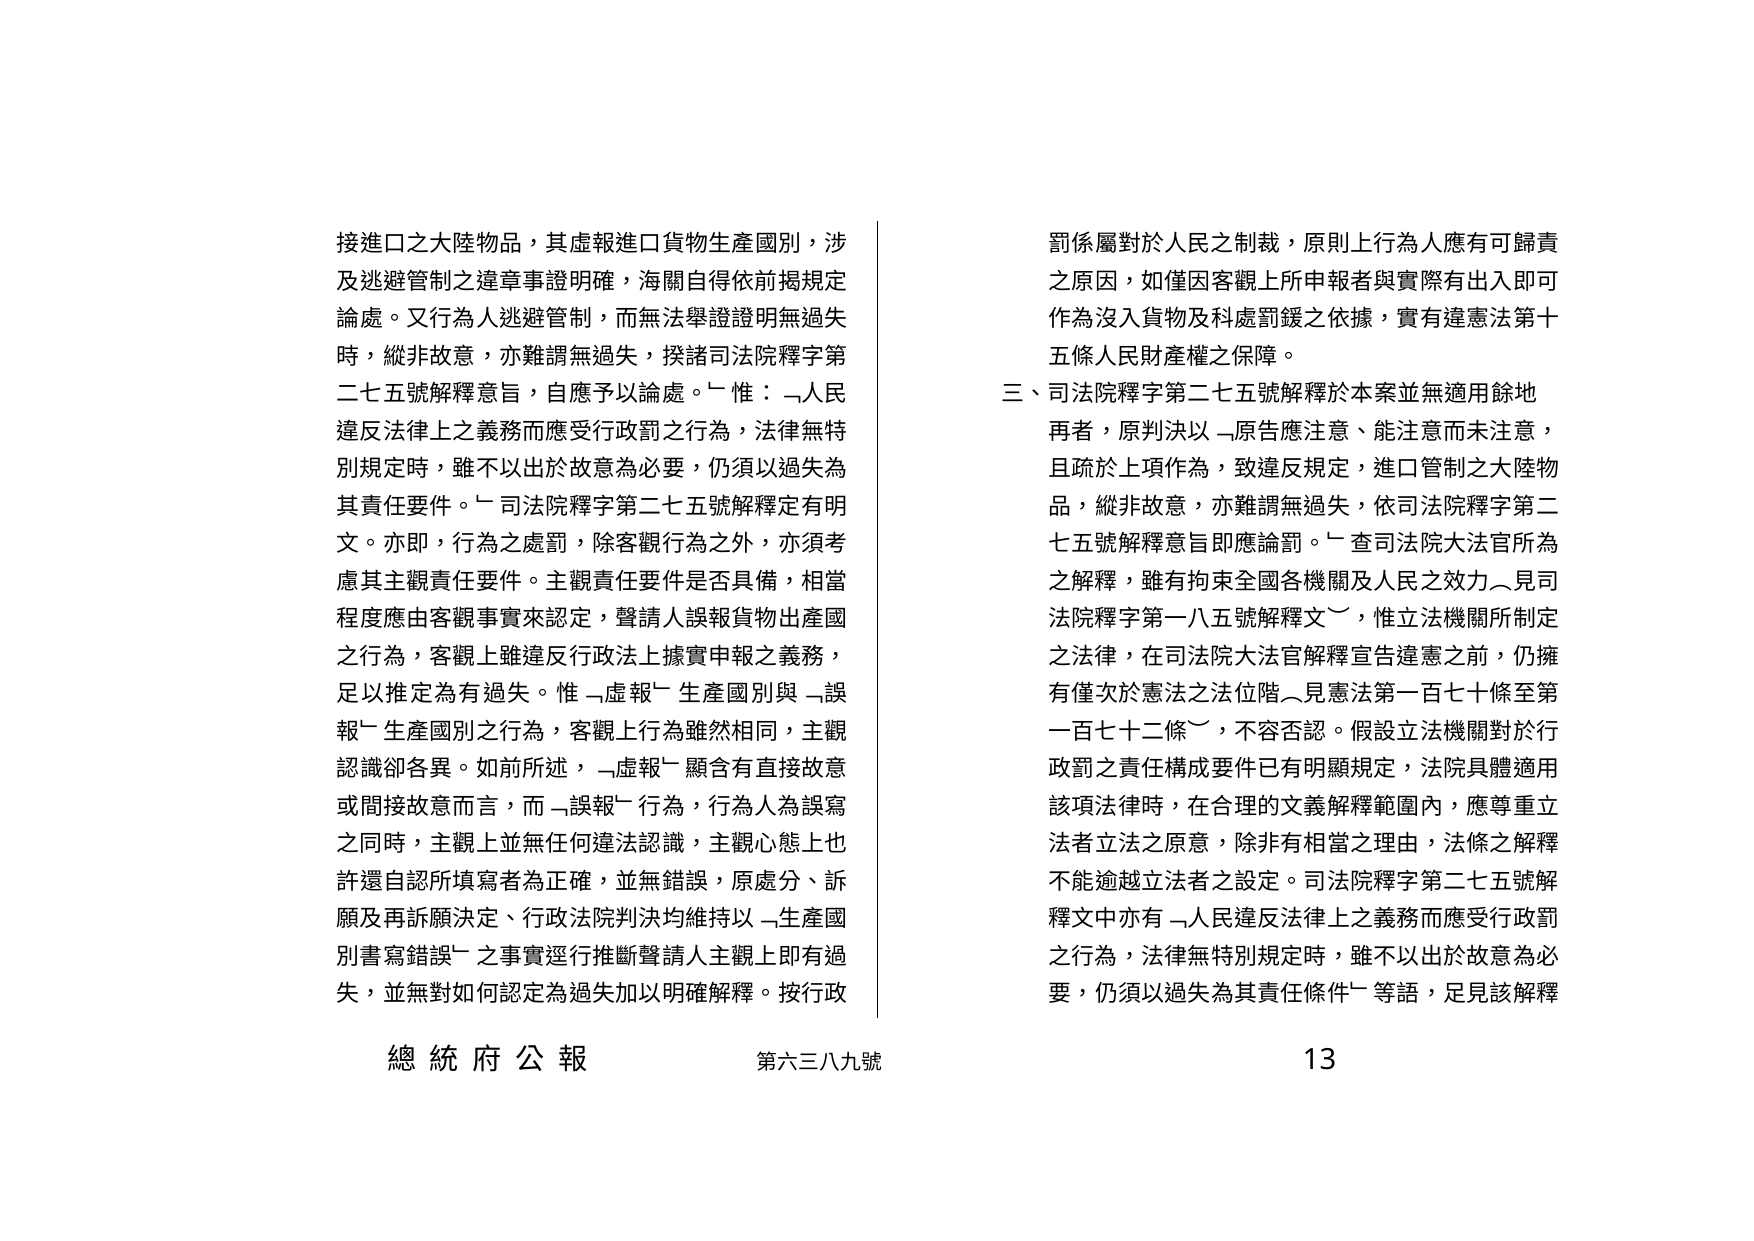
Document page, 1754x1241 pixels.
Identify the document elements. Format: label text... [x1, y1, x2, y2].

text 二、人民違反法律上之義務而應受行政罰之行為，應考慮行為人主觀上故意過失之責任條件。按﹁人民因違反法律上義務而應受之行政罰，係屬對人民之制裁，原則上行為人應有可歸責之原因。﹂司法院釋字第二七五號解釋理由書內有明確說明。原判決謂﹁……進口貨物之是否有虛報情事，係以報單上原申報者與實際來貨是否相符為認定之依據，凡涉有虛報行為，即應依法論處，且依財政部……函釋示，輸入台灣地區與大陸地區貿易許可辦法規定不得輸入之大陸物品，屬於海關緝私條例第三十七條所稱﹃管制﹄之範疇，則原告進口屬經濟部公告不准間接進口之大陸物品，其虛報進口貨物生產國別，涉及逃避管制之違章事證明確，海關自得依前揭規定論處。又行為人逃避管制，而無法舉證證明無過失時，縱非故意，亦難謂無過失，揆諸司法院釋字第二七五號解釋意旨，自應予以論處。﹂惟：﹁人民違反法律上之義務而應受行政罰之行為，法律無特別規定時，雖不以出於故意為必要，仍須以過失為其責任要件。﹂司法院釋字第二七五號解釋定有明文。亦即，行為之處罰，除客觀行為之外，亦須考慮其主觀責任要件。主觀責任要件是否具備，相當程度應由客觀事實來認定，聲請人誤報貨物出產國之行為，客觀上雖違反行政法上據實申報之義務，足以推定為有過失。惟﹁虛報﹂生產國別與﹁誤報﹂生產國別之行為，客觀上行為雖然相同，主觀認識卻各異。如前所述，﹁虛報﹂顯含有直接故意或間接故意而言，而﹁誤報﹂行為，行為人為誤寫之同時，主觀上並無任何違法認識，主觀心態上也許還自認所填寫者為正確，並無錯誤，原處分、訴願及再訴願決定、行政法院判決均維持以﹁生產國別書寫錯誤﹂之事實逕行推斷聲請人主觀上即有過失，並無對如何認定為過失加以明確解釋。按行政罰係屬對於人民之制裁，原則上行為人應有可歸責之原因，如僅因客觀上所申報者與實際有出入即可作為沒入貨物及科處罰鍰之依據，實有違憲法第十五條人民財產權之保障。 [289, 222, 847, 1009]
text 再者，原判決以﹁原告應注意、能注意而未注意，且疏於上項作為，致違反規定，進口管制之大陸物品，縱非故意，亦難謂無過失，依司法院釋字第二七五號解釋意旨即應論罰。﹂查司法院大法官所為之解釋，雖有拘束全國各機關及人民之效力︵見司法院釋字第一八五號解釋文︶，惟立法機關所制定之法律，在司法院大法官解釋宣告違憲之前，仍擁有僅次於憲法之法位階︵見憲法第一百七十條至第一百七十二條︶，不容否認。假設立法機關對於行政罰之責任構成要件已有明顯規定，法院具體適用該項法律時，在合理的文義解釋範圍內，應尊重立法者立法之原意，除非有相當之理由，法條之解釋不能逾越立法者之設定。司法院釋字第二七五號解釋文中亦有﹁人民違反法律上之義務而應受行政罰之行為，法律無特別規定時，雖不以出於故意為必要，仍須以過失為其責任條件﹂等語，足見該解釋文之原意，並無片面排除立法者得就行政罰之主觀責任要件加以設定之固有權能，學說上亦認為本解釋為立法不足時之補充性規範，即個別法律條文對行政罰故意過失無特別規定時才予以適用︵註二︶。行政機關及法院為系爭案件之事實認定時，原則上仍應尊重立法機關之立法意旨，原判決排除立法機關對行政罰構成要件之設定，而逕行優先適用司法院釋字第二七五號解釋有關行政罰主觀要件之補充規定，其適用法令之順序顯然違反法律優位之原則。其據以認定聲請人主觀上當然有過失而維持科以罰鍰及沒入之處分，並不足以貫徹憲法第十五條對人民財產權之保障。 [1048, 409, 1559, 1009]
text 二、人民違反法律上之義務而應受行政罰之行為，應考慮行為人主觀上故意過失之責任條件。按﹁人民因違反法律上義務而應受之行政罰，係屬對人民之制裁，原則上行為人應有可歸責之原因。﹂司法院釋字第二七五號解釋理由書內有明確說明。原判決謂﹁……進口貨物之是否有虛報情事，係以報單上原申報者與實際來貨是否相符為認定之依據，凡涉有虛報行為，即應依法論處，且依財政部……函釋示，輸入台灣地區與大陸地區貿易許可辦法規定不得輸入之大陸物品，屬於海關緝私條例第三十七條所稱﹃管制﹄之範疇，則原告進口屬經濟部公告不准間接進口之大陸物品，其虛報進口貨物生產國別，涉及逃避管制之違章事證明確，海關自得依前揭規定論處。又行為人逃避管制，而無法舉證證明無過失時，縱非故意，亦難謂無過失，揆諸司法院釋字第二七五號解釋意旨，自應予以論處。﹂惟：﹁人民違反法律上之義務而應受行政罰之行為，法律無特別規定時，雖不以出於故意為必要，仍須以過失為其責任要件。﹂司法院釋字第二七五號解釋定有明文。亦即，行為之處罰，除客觀行為之外，亦須考慮其主觀責任要件。主觀責任要件是否具備，相當程度應由客觀事實來認定，聲請人誤報貨物出產國之行為，客觀上雖違反行政法上據實申報之義務，足以推定為有過失。惟﹁虛報﹂生產國別與﹁誤報﹂生產國別之行為，客觀上行為雖然相同，主觀認識卻各異。如前所述，﹁虛報﹂顯含有直接故意或間接故意而言，而﹁誤報﹂行為，行為人為誤寫之同時，主觀上並無任何違法認識，主觀心態上也許還自認所填寫者為正確，並無錯誤，原處分、訴願及再訴願決定、行政法院判決均維持以﹁生產國別書寫錯誤﹂之事實逕行推斷聲請人主觀上即有過失，並無對如何認定為過失加以明確解釋。按行政罰係屬對於人民之制裁，原則上行為人應有可歸責之原因，如僅因客觀上所申報者與實際有出入即可作為沒入貨物及科處罰鍰之依據，實有違憲法第十五條人民財產權之保障。 [1001, 222, 1559, 372]
text 三、司法院釋字第二七五號解釋於本案並無適用餘地 [1001, 372, 1559, 409]
